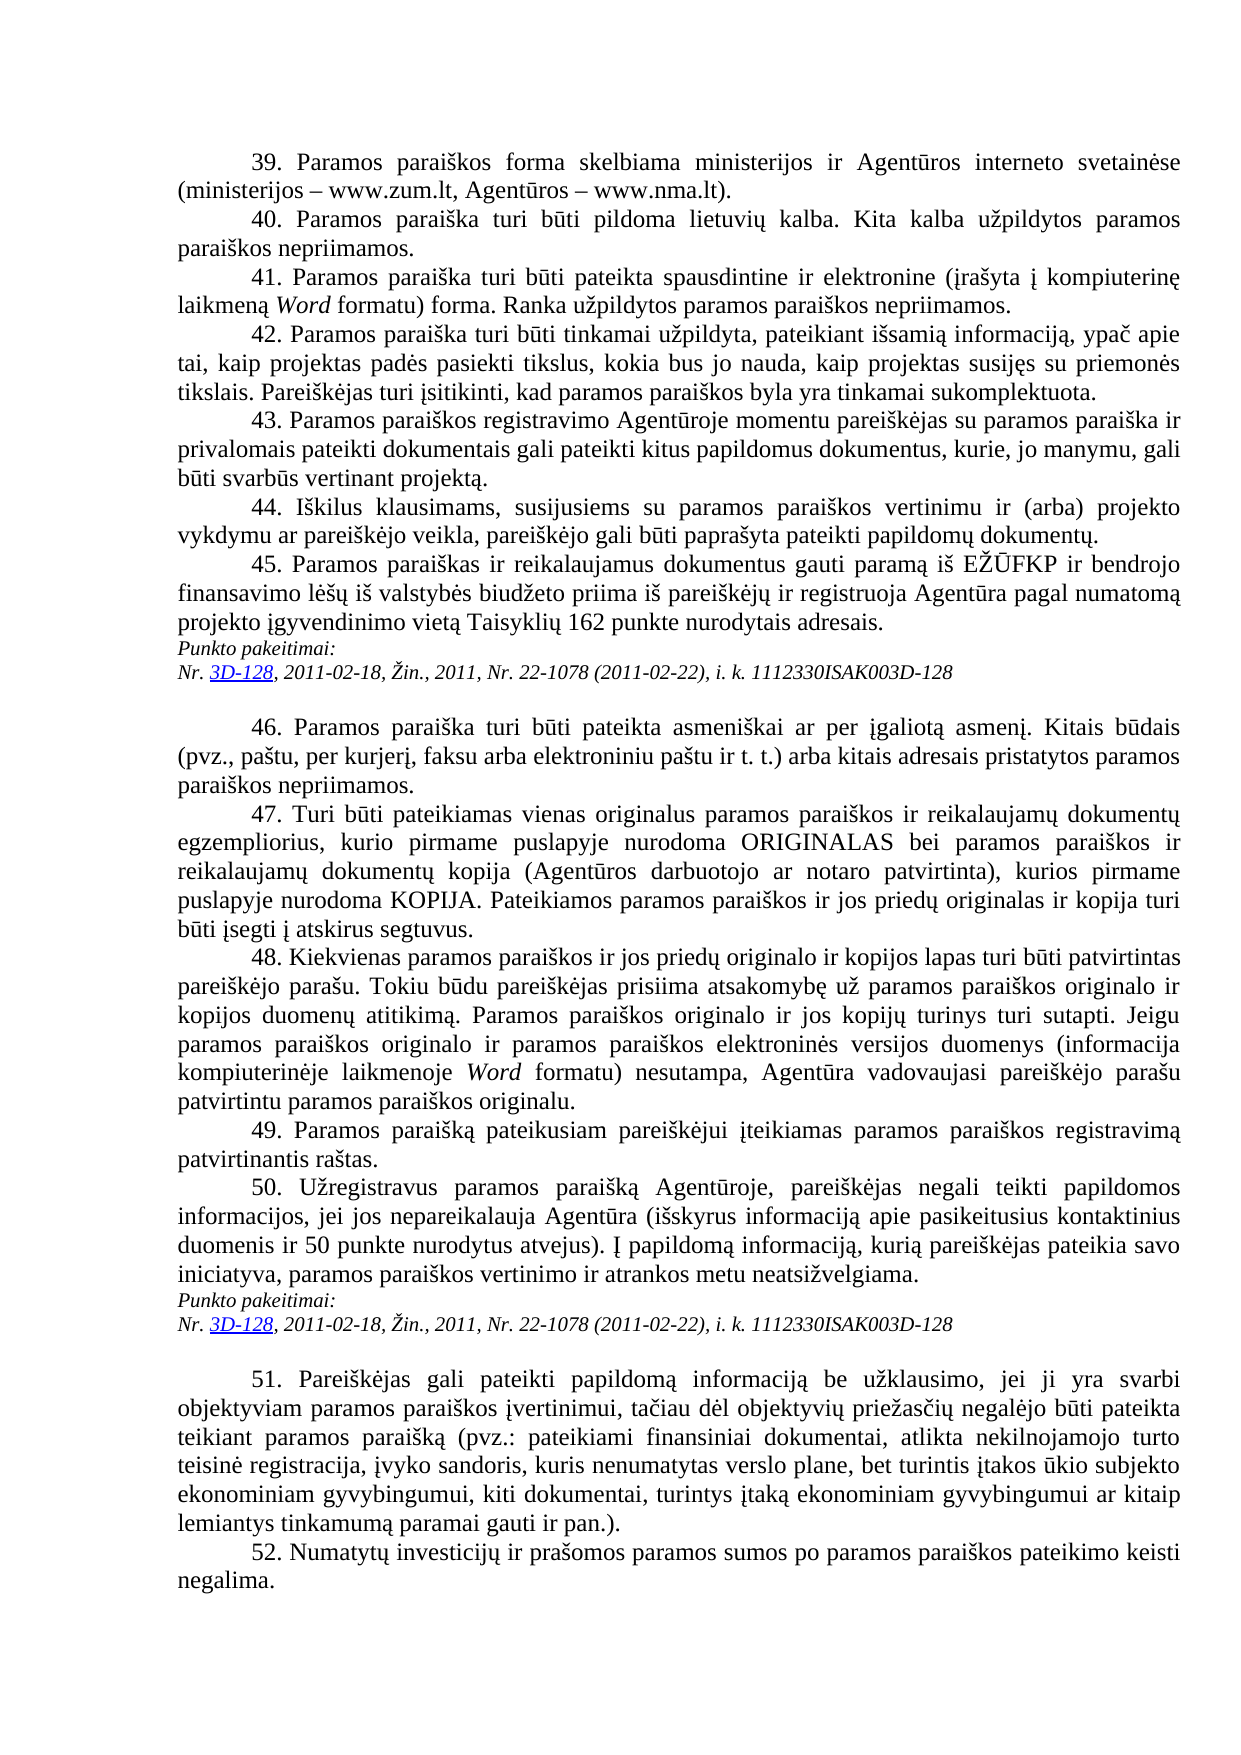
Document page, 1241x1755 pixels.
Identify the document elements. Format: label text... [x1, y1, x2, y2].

text 43. Paramos paraiškos registravimo Agentūroje momentu pareiškėjas su paramos paraiška ir privalomais pateikti dokumentais gali pateikti kitus papildomus dokumentus, kurie, jo manymu, gali būti svarbūs vertinant projektą. [177, 406, 1181, 492]
text 46. Paramos paraiška turi būti pateikta asmeniškai ar per įgaliotą asmenį. Kitais būdais (pvz., paštu, per kurjerį, faksu arba elektroniniu paštu ir t. t.) arba kitais adresais pristatytos paramos paraiškos nepriimamos. [177, 712, 1181, 799]
text 39. Paramos paraiškos forma skelbiama ministerijos ir Agentūros interneto svetainėse (ministerijos – www.zum.lt, Agentūros – www.nma.lt). [177, 147, 1181, 204]
text Nr. 3D-128, 2011-02-18, Žin., 2011, Nr. 22-1078 (2011-02-22), i. k. 1112330ISAK003D-128 [177, 1312, 1181, 1336]
text Nr. 3D-128, 2011-02-18, Žin., 2011, Nr. 22-1078 (2011-02-22), i. k. 1112330ISAK003D-128 [177, 660, 1181, 684]
text 47. Turi būti pateikiamas vienas originalus paramos paraiškos ir reikalaujamų dokumentų egzempliorius, kurio pirmame puslapyje nurodoma ORIGINALAS bei paramos paraiškos ir reikalaujamų dokumentų kopija (Agentūros darbuotojo ar notaro patvirtinta), kurios pirmame puslapyje nurodoma KOPIJA. Pateikiamos paramos paraiškos ir jos priedų originalas ir kopija turi būti įsegti į atskirus segtuvus. [177, 799, 1181, 942]
text Punkto pakeitimai: [177, 1287, 1181, 1312]
text Punkto pakeitimai: [177, 636, 1181, 660]
text 40. Paramos paraiška turi būti pildoma lietuvių kalba. Kita kalba užpildytos paramos paraiškos nepriimamos. [177, 204, 1181, 262]
text 48. Kiekvienas paramos paraiškos ir jos priedų originalo ir kopijos lapas turi būti patvirtintas pareiškėjo parašu. Tokiu būdu pareiškėjas prisiima atsakomybę už paramos paraiškos originalo ir kopijos duomenų atitikimą. Paramos paraiškos originalo ir jos kopijų turinys turi sutapti. Jeigu paramos paraiškos originalo ir paramos paraiškos elektroninės versijos duomenys (informacija kompiuterinėje laikmenoje Word formatu) nesutampa, Agentūra vadovaujasi pareiškėjo parašu patvirtintu paramos paraiškos originalu. [177, 942, 1181, 1115]
text 50. Užregistravus paramos paraišką Agentūroje, pareiškėjas negali teikti papildomos informacijos, jei jos nepareikalauja Agentūra (išskyrus informaciją apie pasikeitusius kontaktinius duomenis ir 50 punkte nurodytus atvejus). Į papildomą informaciją, kurią pareiškėjas pateikia savo iniciatyva, paramos paraiškos vertinimo ir atrankos metu neatsižvelgiama. [177, 1172, 1181, 1287]
text 52. Numatytų investicijų ir prašomos paramos sumos po paramos paraiškos pateikimo keisti negalima. [177, 1537, 1181, 1594]
text 44. Iškilus klausimams, susijusiems su paramos paraiškos vertinimu ir (arba) projekto vykdymu ar pareiškėjo veikla, pareiškėjo gali būti paprašyta pateikti papildomų dokumentų. [177, 492, 1181, 549]
text 41. Paramos paraiška turi būti pateikta spausdintine ir elektronine (įrašyta į kompiuterinę laikmeną Word formatu) forma. Ranka užpildytos paramos paraiškos nepriimamos. [177, 262, 1181, 319]
text 42. Paramos paraiška turi būti tinkamai užpildyta, pateikiant išsamią informaciją, ypač apie tai, kaip projektas padės pasiekti tikslus, kokia bus jo nauda, kaip projektas susijęs su priemonės tikslais. Pareiškėjas turi įsitikinti, kad paramos paraiškos byla yra tinkamai sukomplektuota. [177, 319, 1181, 406]
text 49. Paramos paraišką pateikusiam pareiškėjui įteikiamas paramos paraiškos registravimą patvirtinantis raštas. [177, 1115, 1181, 1172]
text 45. Paramos paraiškas ir reikalaujamus dokumentus gauti paramą iš EŽŪFKP ir bendrojo finansavimo lėšų iš valstybės biudžeto priima iš pareiškėjų ir registruoja Agentūra pagal numatomą projekto įgyvendinimo vietą Taisyklių 162 punkte nurodytais adresais. [177, 549, 1181, 636]
text 51. Pareiškėjas gali pateikti papildomą informaciją be užklausimo, jei ji yra svarbi objektyviam paramos paraiškos įvertinimui, tačiau dėl objektyvių priežasčių negalėjo būti pateikta teikiant paramos paraišką (pvz.: pateikiami finansiniai dokumentai, atlikta nekilnojamojo turto teisinė registracija, įvyko sandoris, kuris nenumatytas verslo plane, bet turintis įtakos ūkio subjekto ekonominiam gyvybingumui, kiti dokumentai, turintys įtaką ekonominiam gyvybingumui ar kitaip lemiantys tinkamumą paramai gauti ir pan.). [177, 1364, 1181, 1537]
